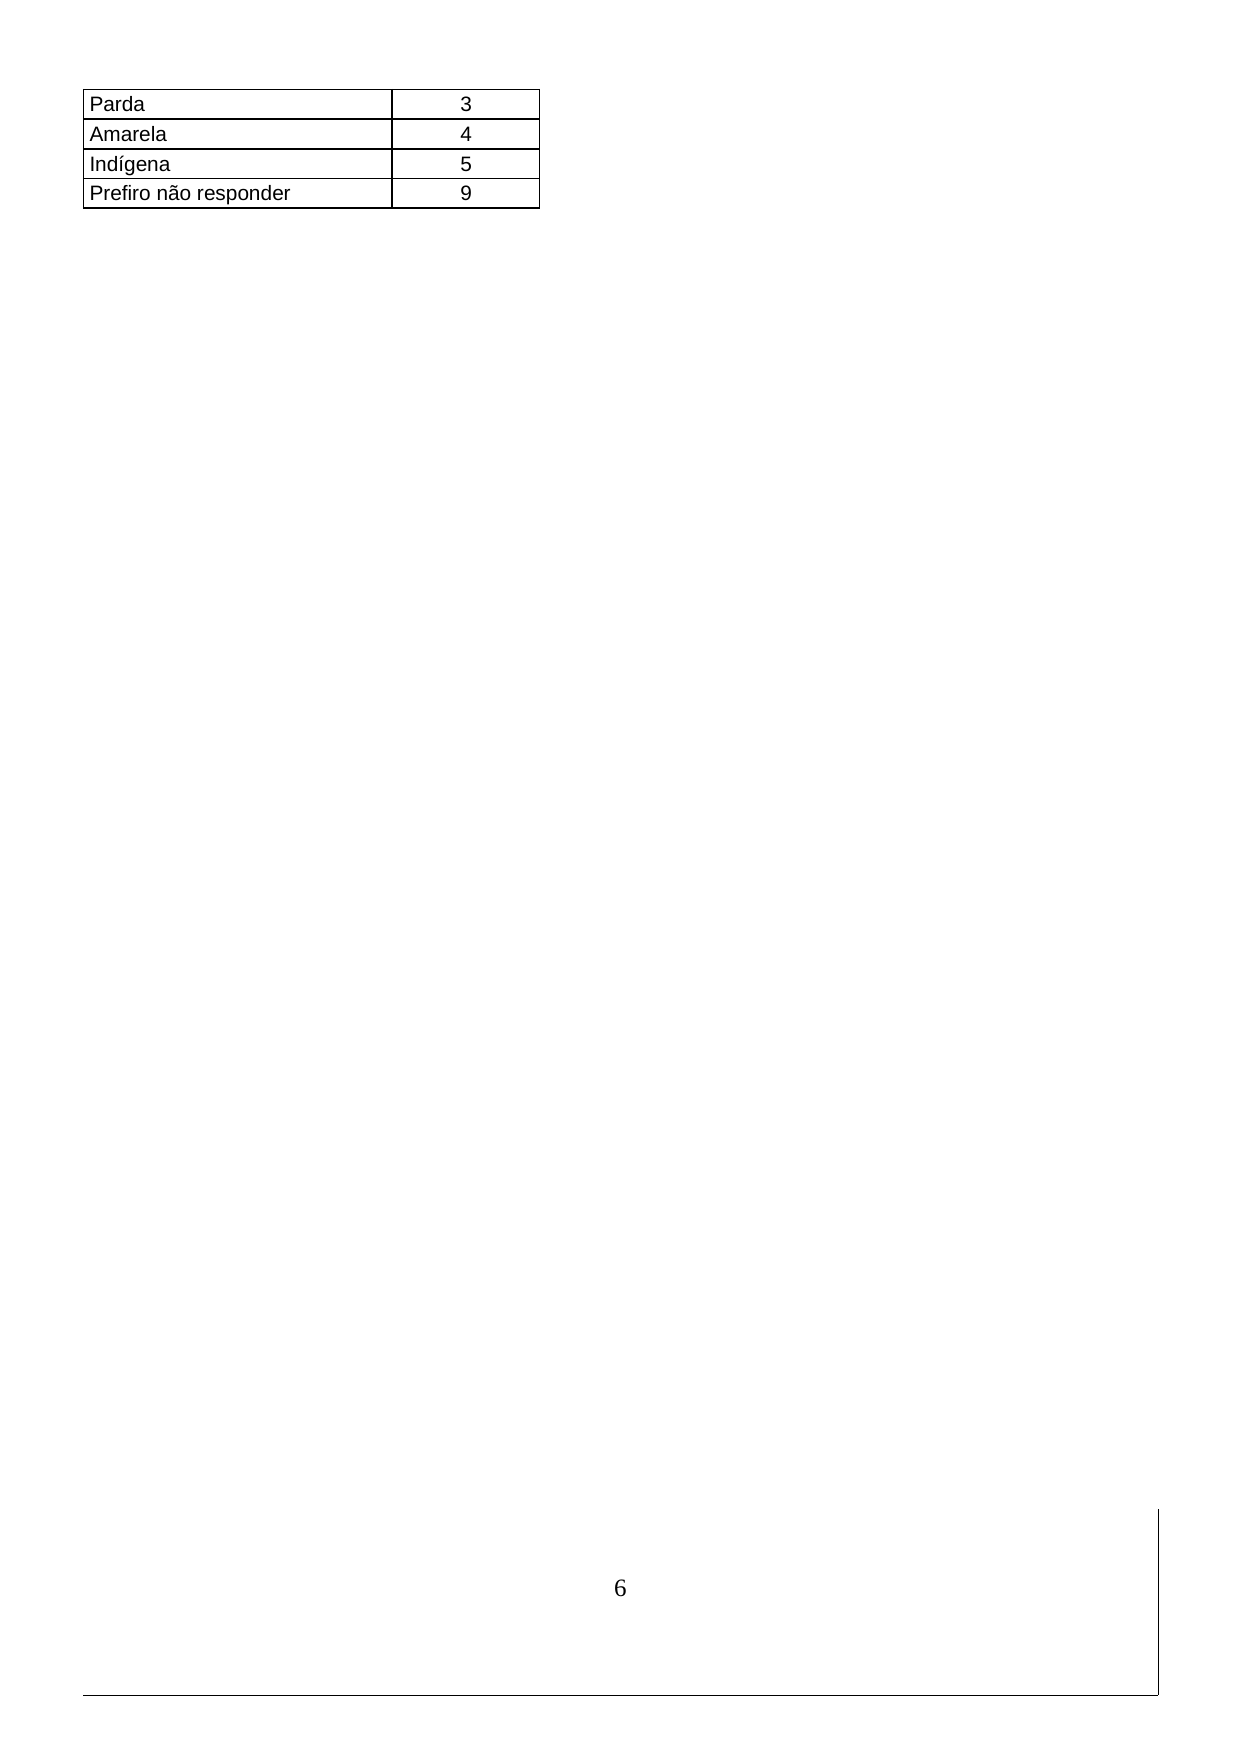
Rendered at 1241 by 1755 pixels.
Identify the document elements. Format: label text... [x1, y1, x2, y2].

table_cell 9 [393, 179, 539, 207]
table_cell Parda [84, 90, 391, 118]
table_cell 4 [393, 120, 539, 148]
table_cell Indígena [84, 150, 391, 177]
table_cell Prefiro não responder [84, 179, 391, 207]
table_cell Amarela [84, 120, 391, 148]
table_cell 5 [393, 150, 539, 177]
table_cell 3 [393, 90, 539, 118]
